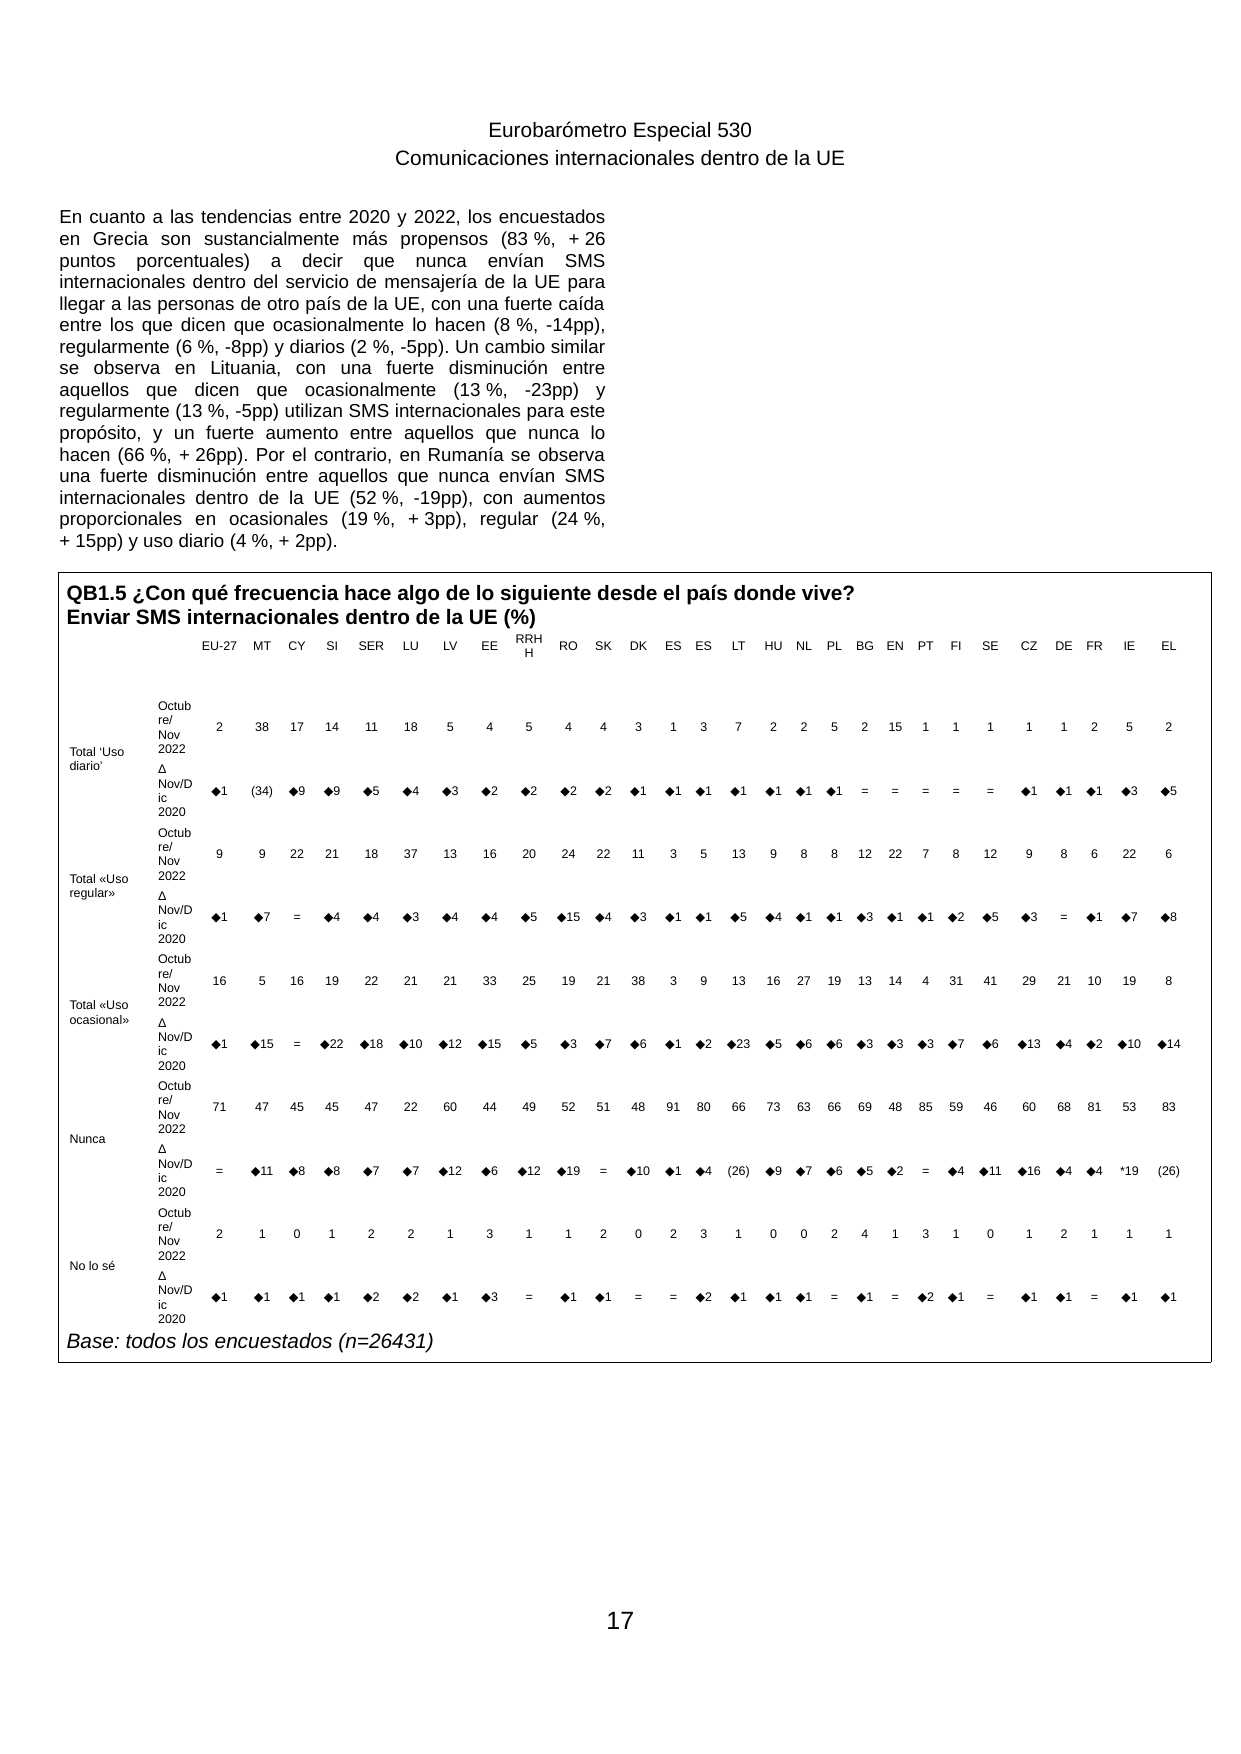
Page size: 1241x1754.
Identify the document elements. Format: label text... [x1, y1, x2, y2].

table_cell ◆1 [910, 886, 941, 949]
table_header LU [391, 629, 430, 663]
table_cell 2 [196, 696, 242, 759]
table_cell ◆2 [941, 886, 971, 949]
table_cell 5 [242, 949, 282, 1012]
table_cell ◆5 [850, 1139, 880, 1202]
table_cell ◆1 [619, 759, 658, 822]
table_cell [619, 663, 658, 696]
table_cell ◆1 [880, 886, 910, 949]
table_cell ◆1 [282, 1266, 312, 1329]
table_cell ◆2 [470, 759, 509, 822]
table_cell ◆10 [391, 1012, 430, 1076]
table_cell 13 [719, 949, 758, 1012]
table_cell ◆15 [470, 1012, 509, 1076]
table_cell 29 [1009, 949, 1049, 1012]
table_cell 3 [658, 822, 688, 886]
table_cell = [509, 1266, 549, 1329]
table_cell = [619, 1266, 658, 1329]
table_cell Octubre/Nov 2022 [155, 1202, 196, 1266]
table_cell ◆5 [971, 886, 1009, 949]
table_cell ◆13 [1009, 1012, 1049, 1076]
table_cell 2 [1149, 696, 1188, 759]
table_cell ◆3 [619, 886, 658, 949]
table_cell ◆1 [688, 759, 719, 822]
table_cell [549, 663, 588, 696]
table_cell = [880, 759, 910, 822]
table_header PT [910, 629, 941, 663]
table_header FR [1079, 629, 1109, 663]
table_cell [1110, 663, 1149, 696]
table_cell ◆6 [971, 1012, 1009, 1076]
table_cell Δ Nov/Dic 2020 [155, 1266, 196, 1329]
table_cell 1 [658, 696, 688, 759]
table_header SK [588, 629, 618, 663]
table_cell ◆7 [941, 1012, 971, 1076]
table_cell 38 [242, 696, 282, 759]
table_cell ◆4 [391, 759, 430, 822]
table_cell ◆1 [549, 1266, 588, 1329]
table_cell 1 [1079, 1202, 1109, 1266]
table_cell 2 [351, 1202, 391, 1266]
table_cell ◆3 [1009, 886, 1049, 949]
table_cell ◆1 [1079, 886, 1109, 949]
table_cell ◆4 [588, 886, 618, 949]
table_cell 2 [1049, 1202, 1079, 1266]
table_cell 4 [588, 696, 618, 759]
table_cell (26) [719, 1139, 758, 1202]
table_cell ◆1 [196, 759, 242, 822]
table_cell ◆9 [282, 759, 312, 822]
table_cell 9 [688, 949, 719, 1012]
table_cell ◆18 [351, 1012, 391, 1076]
table_cell ◆6 [789, 1012, 819, 1076]
table_cell 47 [351, 1076, 391, 1139]
table_cell Nunca [66, 1076, 155, 1202]
table_header LV [430, 629, 470, 663]
table_cell 71 [196, 1076, 242, 1139]
table_cell 83 [1149, 1076, 1188, 1139]
table_cell ◆1 [196, 1266, 242, 1329]
table_cell [588, 663, 618, 696]
table_cell ◆1 [850, 1266, 880, 1329]
table_cell 2 [758, 696, 788, 759]
table_cell ◆2 [509, 759, 549, 822]
table_cell ◆1 [196, 1012, 242, 1076]
table_cell 49 [509, 1076, 549, 1139]
text En cuanto a las tendencias entre 2020 y 2022, los encuestados en Grecia son sustancialmente más propensos (83 %, + 26 puntos porcentuales) a decir que nunca envían SMS internacionales dentro del servicio de mensajería de la UE para llegar a las personas de otro país de la UE, con una fuerte caída entre los que dicen que ocasionalmente lo hacen (8 %, -14pp), regularmente (6 %, -8pp) y diarios (2 %, -5pp). Un cambio similar se observa en Lituania, con una fuerte disminución entre aquellos que dicen que ocasionalmente (13 %, -23pp) y regularmente (13 %, -5pp) utilizan SMS internacionales para este propósito, y un fuerte aumento entre aquellos que nunca lo hacen (66 %, + 26pp). Por el contrario, en Rumanía se observa una fuerte disminución entre aquellos que nunca envían SMS internacionales dentro de la UE (52 %, -19pp), con aumentos proporcionales en ocasionales (19 %, + 3pp), regular (24 %, + 15pp) y uso diario (4 %, + 2pp). [59, 206, 605, 551]
table_cell 3 [470, 1202, 509, 1266]
table_cell [509, 663, 549, 696]
table_cell 69 [850, 1076, 880, 1139]
table_cell ◆1 [658, 759, 688, 822]
table_cell ◆2 [549, 759, 588, 822]
table_cell 19 [549, 949, 588, 1012]
table_cell 59 [941, 1076, 971, 1139]
table_cell 8 [1049, 822, 1079, 886]
table_cell 5 [430, 696, 470, 759]
table_cell ◆6 [819, 1139, 849, 1202]
table_cell 37 [391, 822, 430, 886]
table_cell 66 [819, 1076, 849, 1139]
table_cell ◆2 [351, 1266, 391, 1329]
table_cell 2 [850, 696, 880, 759]
table_cell = [1079, 1266, 1109, 1329]
table_cell 1 [242, 1202, 282, 1266]
table_cell 16 [758, 949, 788, 1012]
table_cell ◆4 [941, 1139, 971, 1202]
table_cell 2 [588, 1202, 618, 1266]
table_cell 0 [789, 1202, 819, 1266]
table_cell ◆1 [658, 1139, 688, 1202]
table_cell 24 [549, 822, 588, 886]
table_header SE [971, 629, 1009, 663]
table_cell 0 [282, 1202, 312, 1266]
table_cell Δ Nov/Dic 2020 [155, 886, 196, 949]
table_cell ◆11 [971, 1139, 1009, 1202]
table_header ES [688, 629, 719, 663]
table_cell 22 [351, 949, 391, 1012]
table_cell *19 [1110, 1139, 1149, 1202]
table_cell ◆1 [1149, 1266, 1188, 1329]
table_cell 53 [1110, 1076, 1149, 1139]
table_cell 1 [1009, 696, 1049, 759]
table_cell ◆4 [688, 1139, 719, 1202]
table_cell 9 [758, 822, 788, 886]
table_cell = [880, 1266, 910, 1329]
table_cell [819, 663, 849, 696]
table_cell 1 [1149, 1202, 1188, 1266]
table_cell 7 [910, 822, 941, 886]
table_cell [910, 663, 941, 696]
table_cell ◆1 [1009, 1266, 1049, 1329]
table_cell 13 [430, 822, 470, 886]
table_cell ◆1 [789, 886, 819, 949]
table_cell 1 [430, 1202, 470, 1266]
table_cell 9 [1009, 822, 1049, 886]
table_cell 22 [391, 1076, 430, 1139]
table_cell 14 [312, 696, 351, 759]
table_cell ◆1 [1079, 759, 1109, 822]
table_cell ◆8 [282, 1139, 312, 1202]
table_cell ◆19 [549, 1139, 588, 1202]
table_cell [1049, 663, 1079, 696]
table_cell Octubre/Nov 2022 [155, 822, 196, 886]
table_cell ◆15 [549, 886, 588, 949]
table_cell 9 [242, 822, 282, 886]
table_cell 45 [312, 1076, 351, 1139]
table_cell Total «Uso regular» [66, 822, 155, 949]
table_cell 1 [910, 696, 941, 759]
table_cell [880, 663, 910, 696]
table_cell ◆7 [588, 1012, 618, 1076]
table_cell 18 [391, 696, 430, 759]
table_cell 1 [971, 696, 1009, 759]
table_cell ◆1 [658, 886, 688, 949]
table_cell 14 [880, 949, 910, 1012]
table_cell 46 [971, 1076, 1009, 1139]
table_cell Δ Nov/Dic 2020 [155, 1139, 196, 1202]
table_cell ◆1 [1049, 759, 1079, 822]
table_header FI [941, 629, 971, 663]
table_header [155, 629, 196, 663]
table_cell 2 [819, 1202, 849, 1266]
table_cell 85 [910, 1076, 941, 1139]
table_cell ◆9 [758, 1139, 788, 1202]
table_cell 1 [312, 1202, 351, 1266]
table_cell = [910, 1139, 941, 1202]
table_header RRHH [509, 629, 549, 663]
table_cell = [1049, 886, 1079, 949]
table_cell ◆5 [1149, 759, 1188, 822]
table_cell 21 [312, 822, 351, 886]
table_cell [971, 663, 1009, 696]
table_header EE [470, 629, 509, 663]
table_cell Total «Uso ocasional» [66, 949, 155, 1076]
table_cell [758, 663, 788, 696]
table_cell 21 [1049, 949, 1079, 1012]
table_cell 22 [1110, 822, 1149, 886]
table_cell 8 [941, 822, 971, 886]
table_cell 21 [430, 949, 470, 1012]
table_cell ◆7 [351, 1139, 391, 1202]
table_cell 25 [509, 949, 549, 1012]
table_cell ◆4 [351, 886, 391, 949]
table_cell 41 [971, 949, 1009, 1012]
table_cell 2 [789, 696, 819, 759]
table_cell ◆1 [819, 759, 849, 822]
table_cell ◆12 [430, 1139, 470, 1202]
table_cell ◆4 [1079, 1139, 1109, 1202]
table_cell ◆1 [1009, 759, 1049, 822]
table_header MT [242, 629, 282, 663]
table_cell 6 [1149, 822, 1188, 886]
table_cell [1149, 663, 1188, 696]
table_cell ◆1 [430, 1266, 470, 1329]
table_cell 21 [391, 949, 430, 1012]
table_header PL [819, 629, 849, 663]
table_cell 52 [549, 1076, 588, 1139]
table_cell 22 [880, 822, 910, 886]
table_header LT [719, 629, 758, 663]
table_cell 7 [719, 696, 758, 759]
table_cell ◆6 [619, 1012, 658, 1076]
table_cell ◆1 [719, 1266, 758, 1329]
table_cell 16 [470, 822, 509, 886]
table_cell 1 [509, 1202, 549, 1266]
table_cell 2 [391, 1202, 430, 1266]
table_cell [242, 663, 282, 696]
table_cell ◆1 [688, 886, 719, 949]
table_cell = [282, 886, 312, 949]
table_header ES [658, 629, 688, 663]
table_cell 1 [941, 1202, 971, 1266]
table_cell = [971, 759, 1009, 822]
table_cell [941, 663, 971, 696]
table_cell ◆3 [1110, 759, 1149, 822]
table_cell ◆6 [470, 1139, 509, 1202]
table_cell ◆7 [789, 1139, 819, 1202]
table_cell ◆2 [1079, 1012, 1109, 1076]
table_cell [351, 663, 391, 696]
table_cell 60 [430, 1076, 470, 1139]
table_header EU-27 [196, 629, 242, 663]
table_cell 51 [588, 1076, 618, 1139]
table_cell 4 [850, 1202, 880, 1266]
table_cell 13 [850, 949, 880, 1012]
table_cell 12 [971, 822, 1009, 886]
table_header CZ [1009, 629, 1049, 663]
table_cell 19 [312, 949, 351, 1012]
table_cell ◆5 [509, 1012, 549, 1076]
table_cell 2 [196, 1202, 242, 1266]
table_cell 2 [658, 1202, 688, 1266]
table_cell 1 [719, 1202, 758, 1266]
table_cell 13 [719, 822, 758, 886]
table_cell ◆1 [242, 1266, 282, 1329]
table_cell 2 [1079, 696, 1109, 759]
table_cell 10 [1079, 949, 1109, 1012]
table_cell = [658, 1266, 688, 1329]
table_cell = [971, 1266, 1009, 1329]
table_cell ◆12 [509, 1139, 549, 1202]
table_cell 0 [758, 1202, 788, 1266]
table_cell 80 [688, 1076, 719, 1139]
table_cell Δ Nov/Dic 2020 [155, 759, 196, 822]
table_cell ◆3 [850, 1012, 880, 1076]
table_cell ◆2 [880, 1139, 910, 1202]
table_cell 3 [910, 1202, 941, 1266]
table_cell 1 [1009, 1202, 1049, 1266]
table_cell 91 [658, 1076, 688, 1139]
table_cell ◆3 [880, 1012, 910, 1076]
table_cell 48 [880, 1076, 910, 1139]
table_cell 19 [1110, 949, 1149, 1012]
table_cell ◆1 [658, 1012, 688, 1076]
table_cell 1 [1049, 696, 1079, 759]
table_cell [719, 663, 758, 696]
table_cell 21 [588, 949, 618, 1012]
table_cell ◆8 [312, 1139, 351, 1202]
table_cell [430, 663, 470, 696]
table_cell Δ Nov/Dic 2020 [155, 1012, 196, 1076]
table_cell [196, 663, 242, 696]
table_cell ◆15 [242, 1012, 282, 1076]
table_cell 1 [880, 1202, 910, 1266]
table_cell ◆10 [1110, 1012, 1149, 1076]
text QB1.5 ¿Con qué frecuencia hace algo de lo siguiente desde el país donde vive? [66, 581, 1202, 605]
table_cell [312, 663, 351, 696]
table_cell ◆4 [312, 886, 351, 949]
table_cell [658, 663, 688, 696]
table_cell 1 [549, 1202, 588, 1266]
table_cell = [196, 1139, 242, 1202]
table_cell 4 [470, 696, 509, 759]
table_cell 68 [1049, 1076, 1079, 1139]
table_cell (34) [242, 759, 282, 822]
table_cell 3 [688, 1202, 719, 1266]
table_cell 48 [619, 1076, 658, 1139]
table_cell 5 [819, 696, 849, 759]
table_cell 66 [719, 1076, 758, 1139]
table_cell ◆7 [391, 1139, 430, 1202]
table_cell ◆4 [1049, 1139, 1079, 1202]
table_cell [155, 663, 196, 696]
table_cell ◆22 [312, 1012, 351, 1076]
table_cell 4 [910, 949, 941, 1012]
table_cell ◆2 [910, 1266, 941, 1329]
table_cell 9 [196, 822, 242, 886]
table_cell ◆23 [719, 1012, 758, 1076]
table_header DE [1049, 629, 1079, 663]
table_header EL [1149, 629, 1188, 663]
table_cell 31 [941, 949, 971, 1012]
table_cell ◆1 [758, 1266, 788, 1329]
table_cell 5 [688, 822, 719, 886]
table_cell 5 [1110, 696, 1149, 759]
table_cell [282, 663, 312, 696]
table_cell [470, 663, 509, 696]
table_cell 20 [509, 822, 549, 886]
table_cell [1079, 663, 1109, 696]
table_cell 19 [819, 949, 849, 1012]
table_cell ◆7 [242, 886, 282, 949]
table_cell 38 [619, 949, 658, 1012]
table_cell [66, 663, 155, 696]
table_cell 60 [1009, 1076, 1049, 1139]
table_cell [688, 663, 719, 696]
table_header EN [880, 629, 910, 663]
table_cell 81 [1079, 1076, 1109, 1139]
table_cell 44 [470, 1076, 509, 1139]
table_cell ◆12 [430, 1012, 470, 1076]
table_cell = [588, 1139, 618, 1202]
table_cell ◆7 [1110, 886, 1149, 949]
table_cell ◆4 [470, 886, 509, 949]
table_cell ◆3 [430, 759, 470, 822]
table_header [66, 629, 155, 663]
table_header CY [282, 629, 312, 663]
table_cell = [850, 759, 880, 822]
table_cell 0 [971, 1202, 1009, 1266]
table_cell 1 [941, 696, 971, 759]
table_cell [391, 663, 430, 696]
table_cell ◆1 [789, 759, 819, 822]
table_cell No lo sé [66, 1202, 155, 1329]
table_cell ◆1 [789, 1266, 819, 1329]
table_header SI [312, 629, 351, 663]
table_cell [850, 663, 880, 696]
table_cell = [282, 1012, 312, 1076]
table_cell ◆5 [758, 1012, 788, 1076]
table_cell ◆2 [688, 1266, 719, 1329]
table_cell 5 [509, 696, 549, 759]
table_cell ◆14 [1149, 1012, 1188, 1076]
table_cell ◆2 [588, 759, 618, 822]
table_cell ◆11 [242, 1139, 282, 1202]
table_header NL [789, 629, 819, 663]
table_header DK [619, 629, 658, 663]
table_cell 3 [658, 949, 688, 1012]
table_cell ◆6 [819, 1012, 849, 1076]
table_cell ◆2 [688, 1012, 719, 1076]
table_cell ◆3 [549, 1012, 588, 1076]
table_header SER [351, 629, 391, 663]
table_cell 16 [196, 949, 242, 1012]
table_header HU [758, 629, 788, 663]
table_cell ◆1 [819, 886, 849, 949]
table_cell 12 [850, 822, 880, 886]
table_cell ◆1 [312, 1266, 351, 1329]
table_cell 8 [819, 822, 849, 886]
table_cell 6 [1079, 822, 1109, 886]
table_cell ◆3 [391, 886, 430, 949]
table_cell ◆1 [196, 886, 242, 949]
table_cell ◆10 [619, 1139, 658, 1202]
table_cell = [941, 759, 971, 822]
table_cell ◆8 [1149, 886, 1188, 949]
table_cell ◆1 [758, 759, 788, 822]
table_cell [789, 663, 819, 696]
table_cell 3 [688, 696, 719, 759]
table_cell 15 [880, 696, 910, 759]
table_cell Octubre/Nov 2022 [155, 949, 196, 1012]
table_cell ◆9 [312, 759, 351, 822]
table_cell ◆3 [850, 886, 880, 949]
table_cell ◆1 [1049, 1266, 1079, 1329]
table_cell ◆16 [1009, 1139, 1049, 1202]
table_cell 63 [789, 1076, 819, 1139]
table_cell Octubre/Nov 2022 [155, 1076, 196, 1139]
table_cell 22 [588, 822, 618, 886]
table_cell 45 [282, 1076, 312, 1139]
table_cell ◆5 [509, 886, 549, 949]
table_cell ◆3 [910, 1012, 941, 1076]
table_cell 47 [242, 1076, 282, 1139]
table_cell ◆1 [941, 1266, 971, 1329]
table_cell 0 [619, 1202, 658, 1266]
table_cell 22 [282, 822, 312, 886]
text Base: todos los encuestados (n=26431) [66, 1329, 1202, 1353]
text Enviar SMS internacionales dentro de la UE (%) [66, 605, 1202, 629]
table_cell 16 [282, 949, 312, 1012]
table_cell ◆2 [391, 1266, 430, 1329]
table_cell ◆1 [1110, 1266, 1149, 1329]
table_cell 3 [619, 696, 658, 759]
table_cell [1009, 663, 1049, 696]
table_cell Octubre/Nov 2022 [155, 696, 196, 759]
table_cell ◆5 [351, 759, 391, 822]
table_cell 8 [789, 822, 819, 886]
table_cell (26) [1149, 1139, 1188, 1202]
table_cell 33 [470, 949, 509, 1012]
table_cell ◆4 [430, 886, 470, 949]
table_cell ◆1 [719, 759, 758, 822]
table_header RO [549, 629, 588, 663]
table_cell 27 [789, 949, 819, 1012]
table_cell ◆1 [588, 1266, 618, 1329]
table_cell ◆5 [719, 886, 758, 949]
table_cell = [819, 1266, 849, 1329]
table_cell ◆4 [1049, 1012, 1079, 1076]
table_cell 18 [351, 822, 391, 886]
table_cell 17 [282, 696, 312, 759]
table_cell 11 [351, 696, 391, 759]
table_cell 8 [1149, 949, 1188, 1012]
table_cell 11 [619, 822, 658, 886]
table_cell 73 [758, 1076, 788, 1139]
table_cell 4 [549, 696, 588, 759]
table_header BG [850, 629, 880, 663]
table_cell = [910, 759, 941, 822]
table_cell ◆4 [758, 886, 788, 949]
table_header IE [1110, 629, 1149, 663]
table_cell 1 [1110, 1202, 1149, 1266]
table_cell ◆3 [470, 1266, 509, 1329]
table_cell Total ‘Uso diario’ [66, 696, 155, 822]
